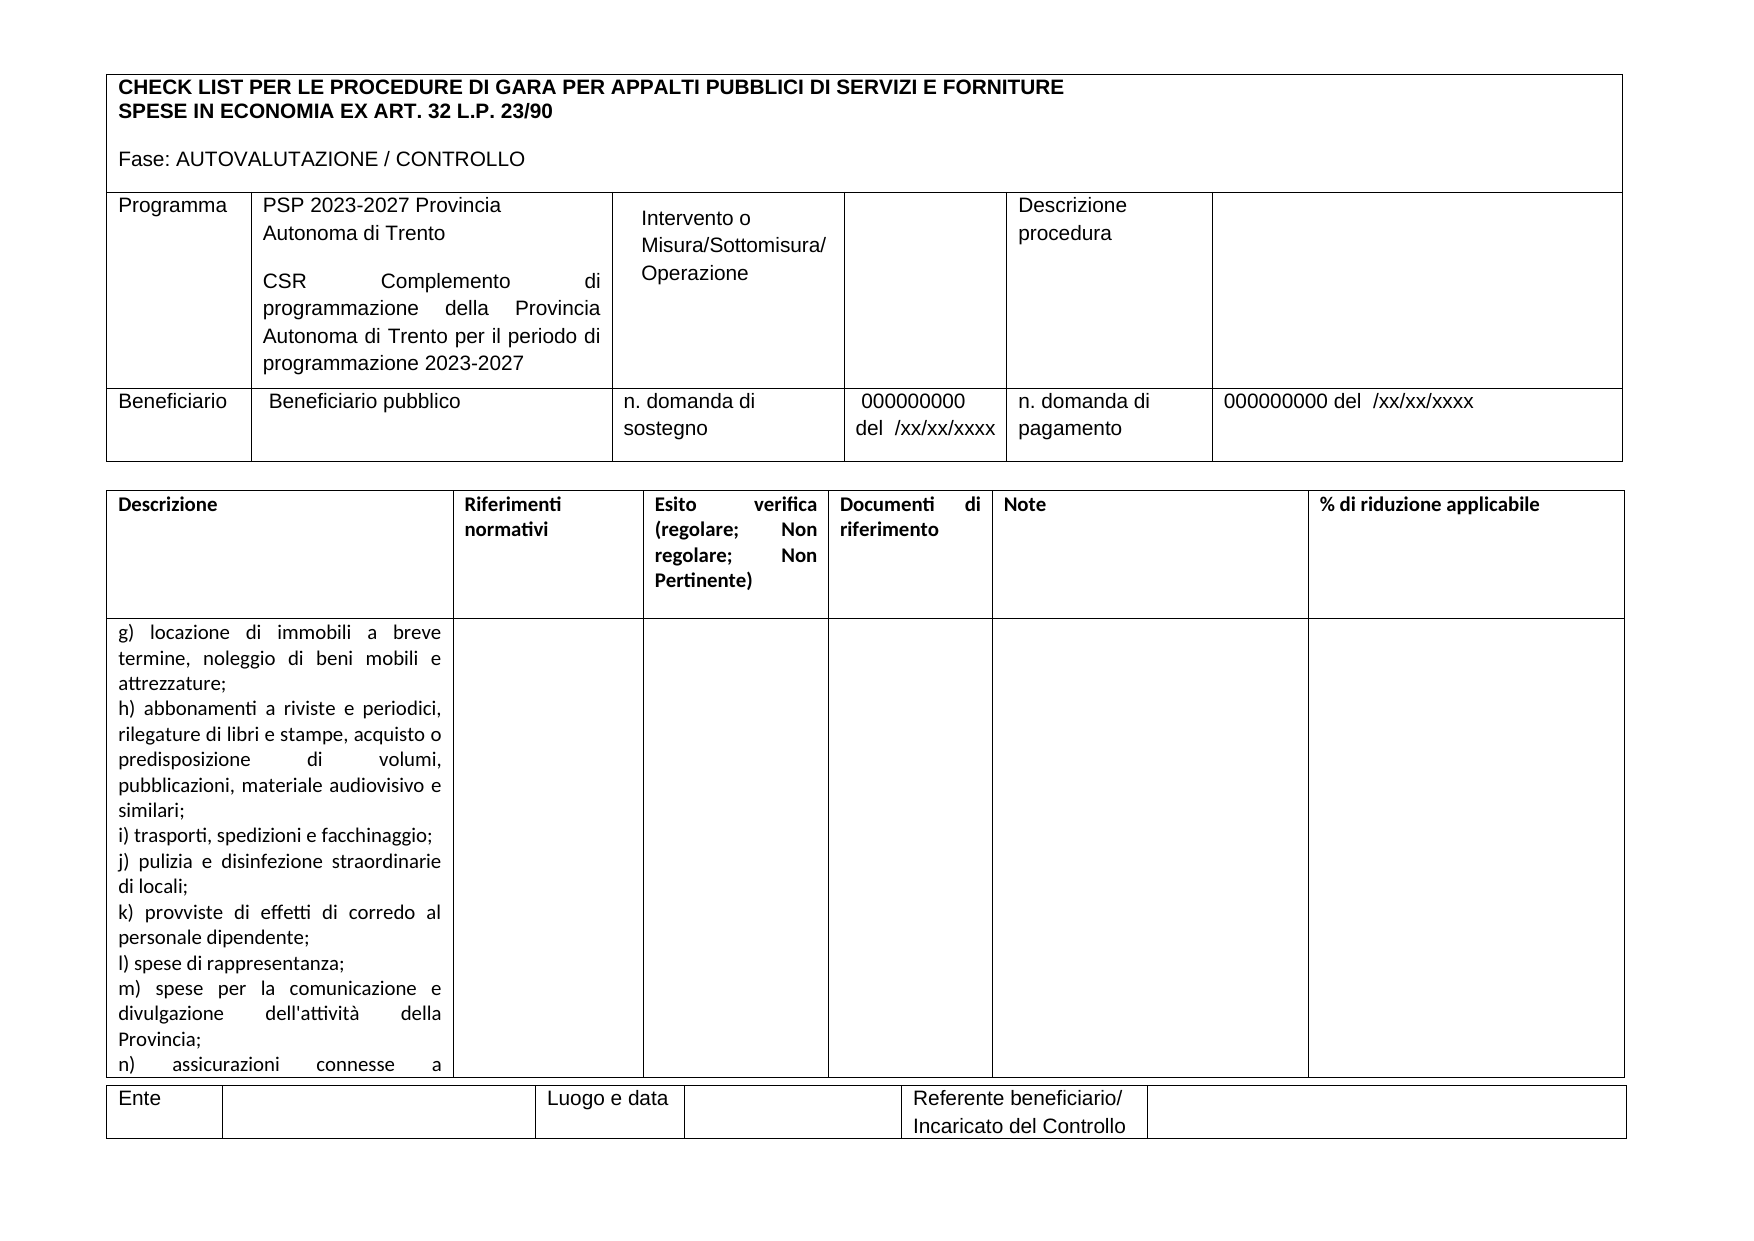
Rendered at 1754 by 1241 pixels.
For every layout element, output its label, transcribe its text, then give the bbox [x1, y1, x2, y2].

table_cell g) locazione di immobili a breve termine, noleggio di beni mobili e attrezzature; h) abbonamenti a riviste e periodici, rilegature di libri e stampe, acquisto o predisposizione di volumi, pubblicazioni, materiale audiovisivo e similari; i) trasporti, spedizioni e facchinaggio; j) pulizia e disinfezione straordinarie di locali; k) provviste di effetti di corredo al personale dipendente; l) spese di rappresentanza; m) spese per la comunicazione e divulgazione dell'attività della Provincia; n) assicurazioni connesse a [107, 619, 453, 1077]
table_header Esito verifica (regolare; Non regolare; Non Pertinente) [644, 491, 828, 618]
table_header Documenti di riferimento [829, 491, 992, 618]
table_cell [829, 619, 992, 1077]
table_header Descrizione [107, 491, 453, 618]
table_cell [454, 619, 643, 1077]
table_cell [993, 619, 1308, 1077]
table_cell [1309, 619, 1624, 1077]
table_header % di riduzione applicabile [1309, 491, 1624, 618]
table_header Note [993, 491, 1308, 618]
table_cell [644, 619, 828, 1077]
table_header Riferimenti normativi [454, 491, 643, 618]
